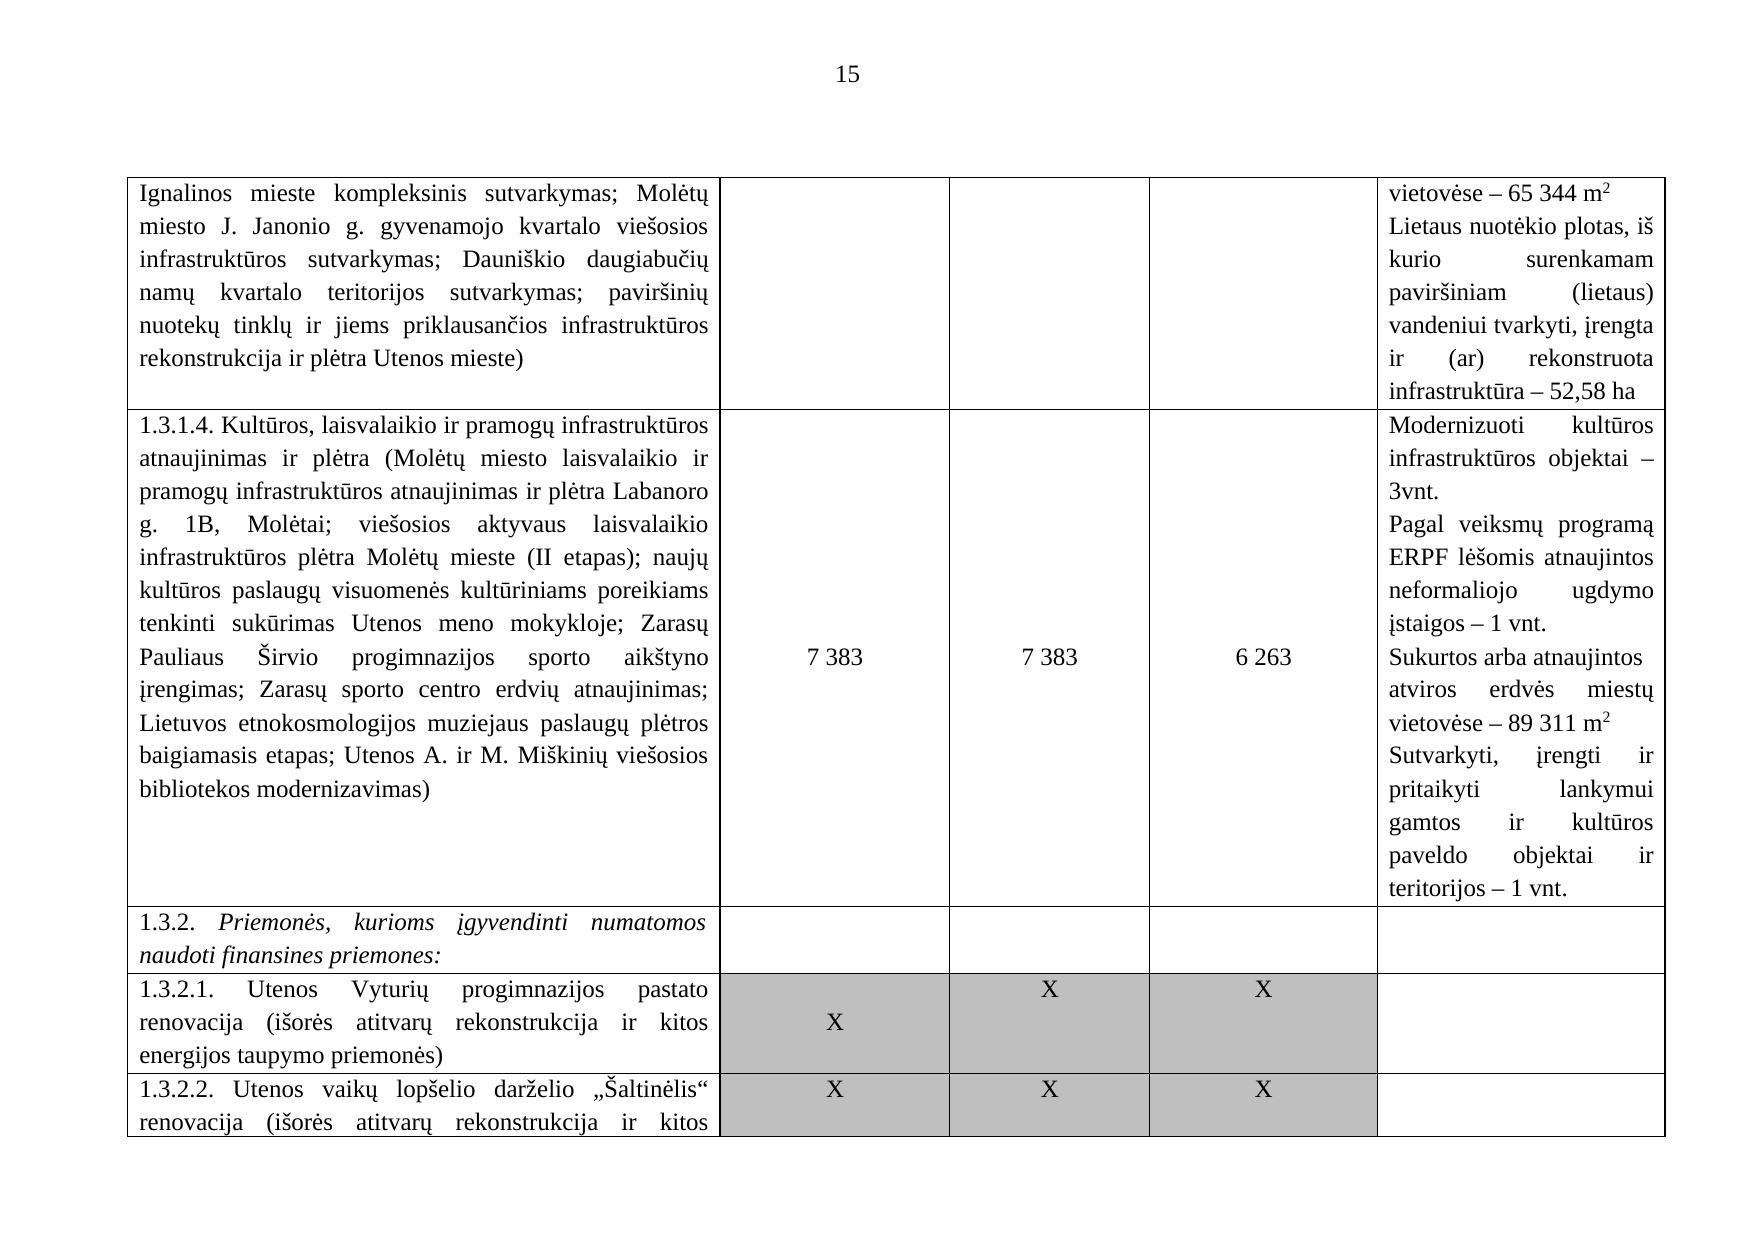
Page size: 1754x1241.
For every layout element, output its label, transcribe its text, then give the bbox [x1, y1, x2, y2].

table_cell 7 383 [721, 410, 949, 906]
table_cell X [721, 974, 949, 1073]
table_cell X [721, 1074, 949, 1136]
table_cell X [1150, 974, 1377, 1073]
table_cell [1150, 907, 1377, 973]
table_cell X [950, 974, 1149, 1073]
table_cell 1.3.2. Priemonės, kurioms įgyvendinti numatomos naudoti finansines priemones: [128, 907, 719, 973]
table_cell vietovėse – 65 344 m2 Lietaus nuotėkio plotas, iš kurio surenkamam paviršiniam (lietaus) vandeniui tvarkyti, įrengta ir (ar) rekonstruota infrastruktūra – 52,58 ha [1378, 178, 1664, 409]
table_cell [721, 907, 949, 973]
table_cell 7 383 [950, 410, 1149, 906]
table_cell 1.3.2.2. Utenos vaikų lopšelio darželio „Šaltinėlis“ renovacija (išorės atitvarų rekonstrukcija ir kitos [128, 1074, 719, 1136]
table_cell [1150, 178, 1377, 409]
table_cell Modernizuoti kultūros infrastruktūros objektai – 3vnt. Pagal veiksmų programą ERPF lėšomis atnaujintos neformaliojo ugdymo įstaigos – 1 vnt. Sukurtos arba atnaujintos atviros erdvės miestų vietovėse – 89 311 m2 Sutvarkyti, įrengti ir pritaikyti lankymui gamtos ir kultūros paveldo objektai ir teritorijos – 1 vnt. [1378, 410, 1664, 906]
table_cell X [950, 1074, 1149, 1136]
table_cell X [1150, 1074, 1377, 1136]
table_cell 1.3.2.1. Utenos Vyturių progimnazijos pastato renovacija (išorės atitvarų rekonstrukcija ir kitos energijos taupymo priemonės) [128, 974, 719, 1073]
table_cell [1378, 974, 1664, 1073]
table_cell [721, 178, 949, 409]
table_cell [1378, 1074, 1664, 1136]
table_cell Ignalinos mieste kompleksinis sutvarkymas; Molėtų miesto J. Janonio g. gyvenamojo kvartalo viešosios infrastruktūros sutvarkymas; Dauniškio daugiabučių namų kvartalo teritorijos sutvarkymas; paviršinių nuotekų tinklų ir jiems priklausančios infrastruktūros rekonstrukcija ir plėtra Utenos mieste) [128, 178, 719, 409]
table_cell 6 263 [1150, 410, 1377, 906]
table_cell [1378, 907, 1664, 973]
table_cell [950, 178, 1149, 409]
table_cell [950, 907, 1149, 973]
table_cell 1.3.1.4. Kultūros, laisvalaikio ir pramogų infrastruktūros atnaujinimas ir plėtra (Molėtų miesto laisvalaikio ir pramogų infrastruktūros atnaujinimas ir plėtra Labanoro g. 1B, Molėtai; viešosios aktyvaus laisvalaikio infrastruktūros plėtra Molėtų mieste (II etapas); naujų kultūros paslaugų visuomenės kultūriniams poreikiams tenkinti sukūrimas Utenos meno mokykloje; Zarasų Pauliaus Širvio progimnazijos sporto aikštyno įrengimas; Zarasų sporto centro erdvių atnaujinimas; Lietuvos etnokosmologijos muziejaus paslaugų plėtros baigiamasis etapas; Utenos A. ir M. Miškinių viešosios bibliotekos modernizavimas) [128, 410, 719, 906]
